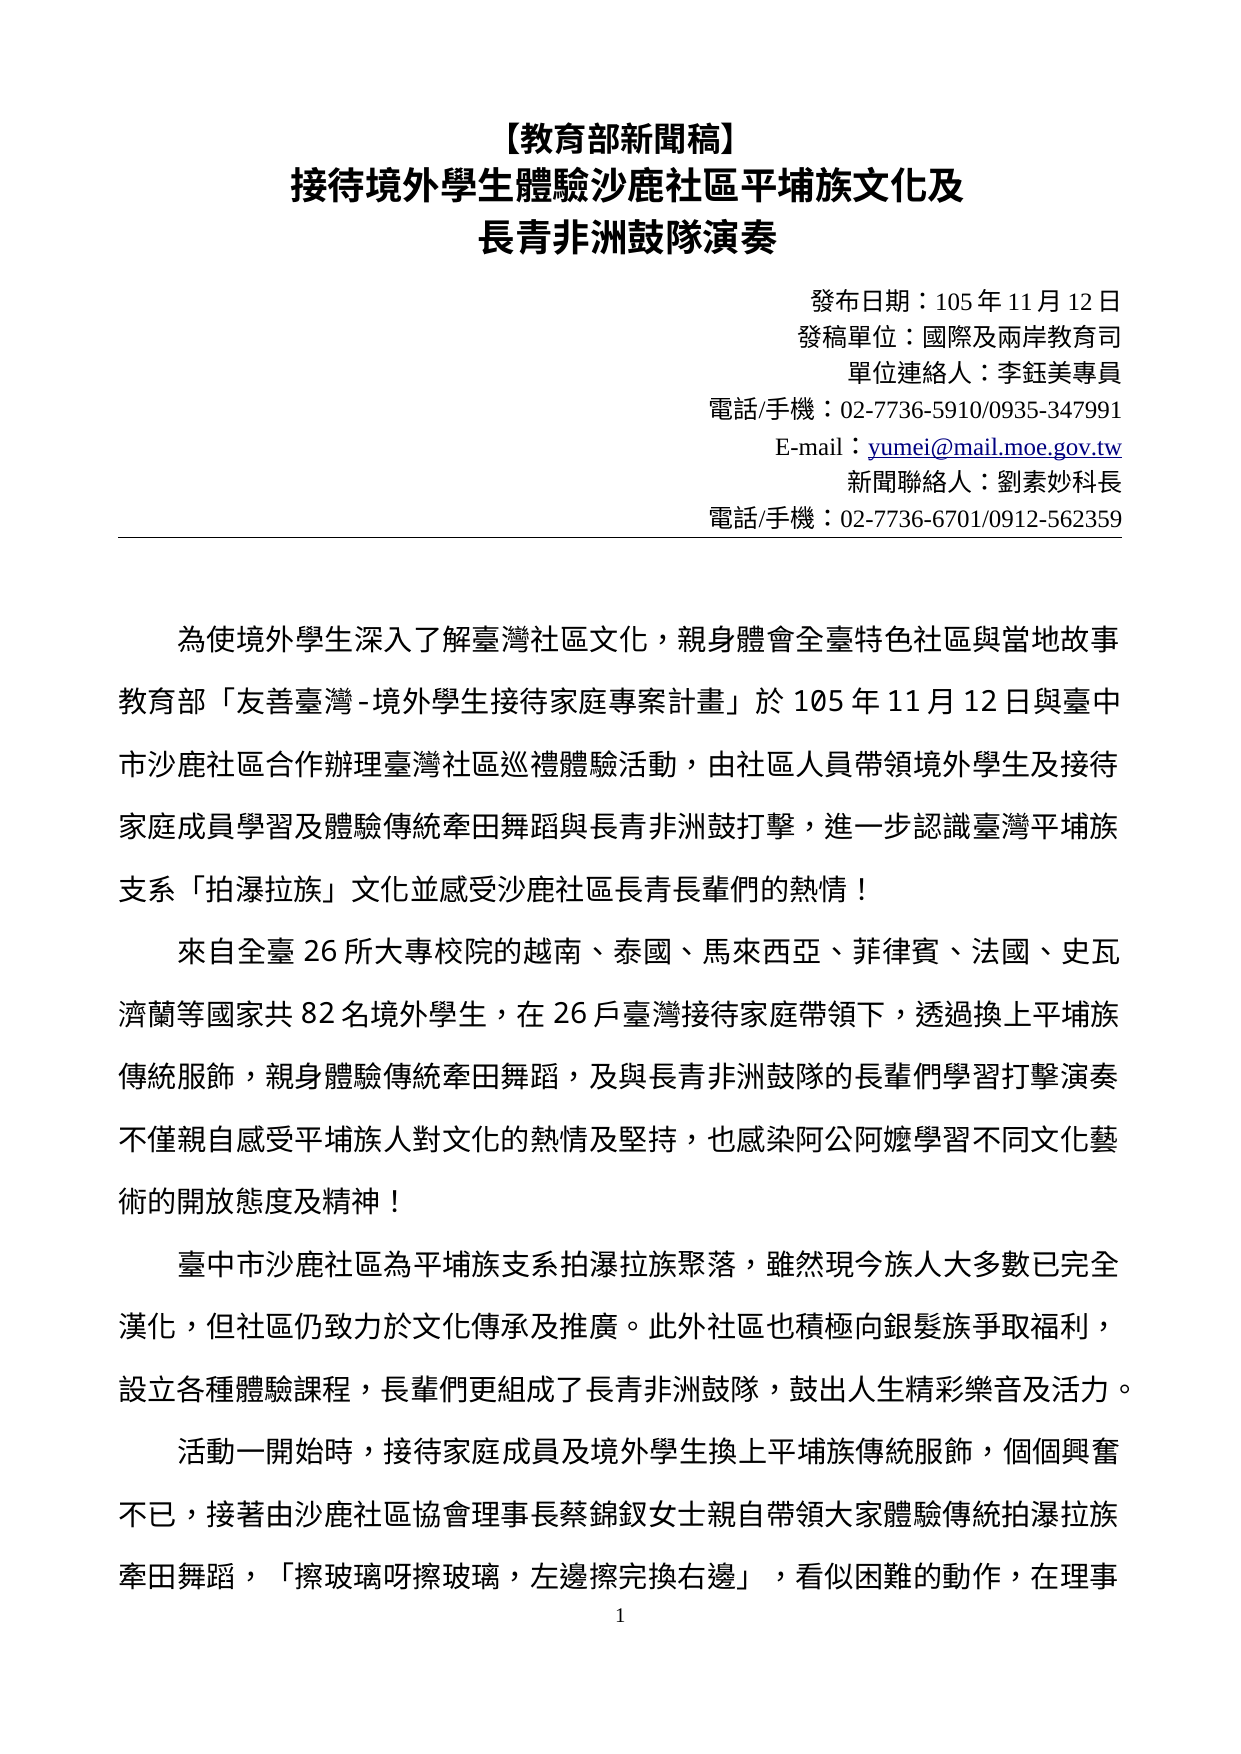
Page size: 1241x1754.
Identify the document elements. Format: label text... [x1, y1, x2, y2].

text 發布日期：105年11月12日 [118, 281, 1122, 317]
text E-mail：yumei@mail.moe.gov.tw [118, 426, 1122, 462]
text 新聞聯絡人：劉素妙科長 [118, 462, 1122, 498]
text 【教育部新聞稿】 [118, 96, 1122, 158]
text 單位連絡人：李鈺美專員 [118, 353, 1122, 390]
text 來自全臺26所大專校院的越南、泰國、馬來西亞、菲律賓、法國、史瓦濟蘭等國家共82名境外學生，在26戶臺灣接待家庭帶領下，透過換上平埔族傳統服飾，親身體驗傳統牽田舞蹈，及與長青非洲鼓隊的長輩們學習打擊演奏，不僅親自感受平埔族人對文化的熱情及堅持，也感染阿公阿嬤學習不同文化藝術的開放態度及精神！ [118, 908, 1122, 1221]
text 接待境外學生體驗沙鹿社區平埔族文化及 [118, 158, 1137, 210]
text 發稿單位：國際及兩岸教育司 [118, 317, 1122, 353]
text 為使境外學生深入了解臺灣社區文化，親身體會全臺特色社區與當地故事，教育部「友善臺灣-境外學生接待家庭專案計畫」於105年11月12日與臺中市沙鹿社區合作辦理臺灣社區巡禮體驗活動，由社區人員帶領境外學生及接待家庭成員學習及體驗傳統牽田舞蹈與長青非洲鼓打擊，進一步認識臺灣平埔族支系「拍瀑拉族」文化並感受沙鹿社區長青長輩們的熱情！ [118, 596, 1122, 908]
text 活動一開始時，接待家庭成員及境外學生換上平埔族傳統服飾，個個興奮不已，接著由沙鹿社區協會理事長蔡錦釵女士親自帶領大家體驗傳統拍瀑拉族牽田舞蹈，「擦玻璃呀擦玻璃，左邊擦完換右邊」，看似困難的動作，在理事長詼諧的教導方式下，學生們不僅學得快，更加深了對舞蹈的記憶，最後大家手牽手圍成一圈，一同仰天祈求平安、幸福。學生們表示透過親身體驗的方式，才能真正感受族人對文化的熱情及堅持，而在最後手牽手祈福的氛圍中更彷彿自己也成為族人的一部分。 [118, 1408, 1122, 1596]
text 電話/手機：02-7736-5910/0935-347991 [118, 390, 1122, 426]
text 臺中市沙鹿社區為平埔族支系拍瀑拉族聚落，雖然現今族人大多數已完全漢化，但社區仍致力於文化傳承及推廣。此外社區也積極向銀髮族爭取福利，設立各種體驗課程，長輩們更組成了長青非洲鼓隊，鼓出人生精彩樂音及活力。 [118, 1221, 1122, 1408]
text 電話/手機：02-7736-6701/0912-562359 [118, 498, 1122, 537]
text 長青非洲鼓隊演奏 [118, 210, 1137, 262]
